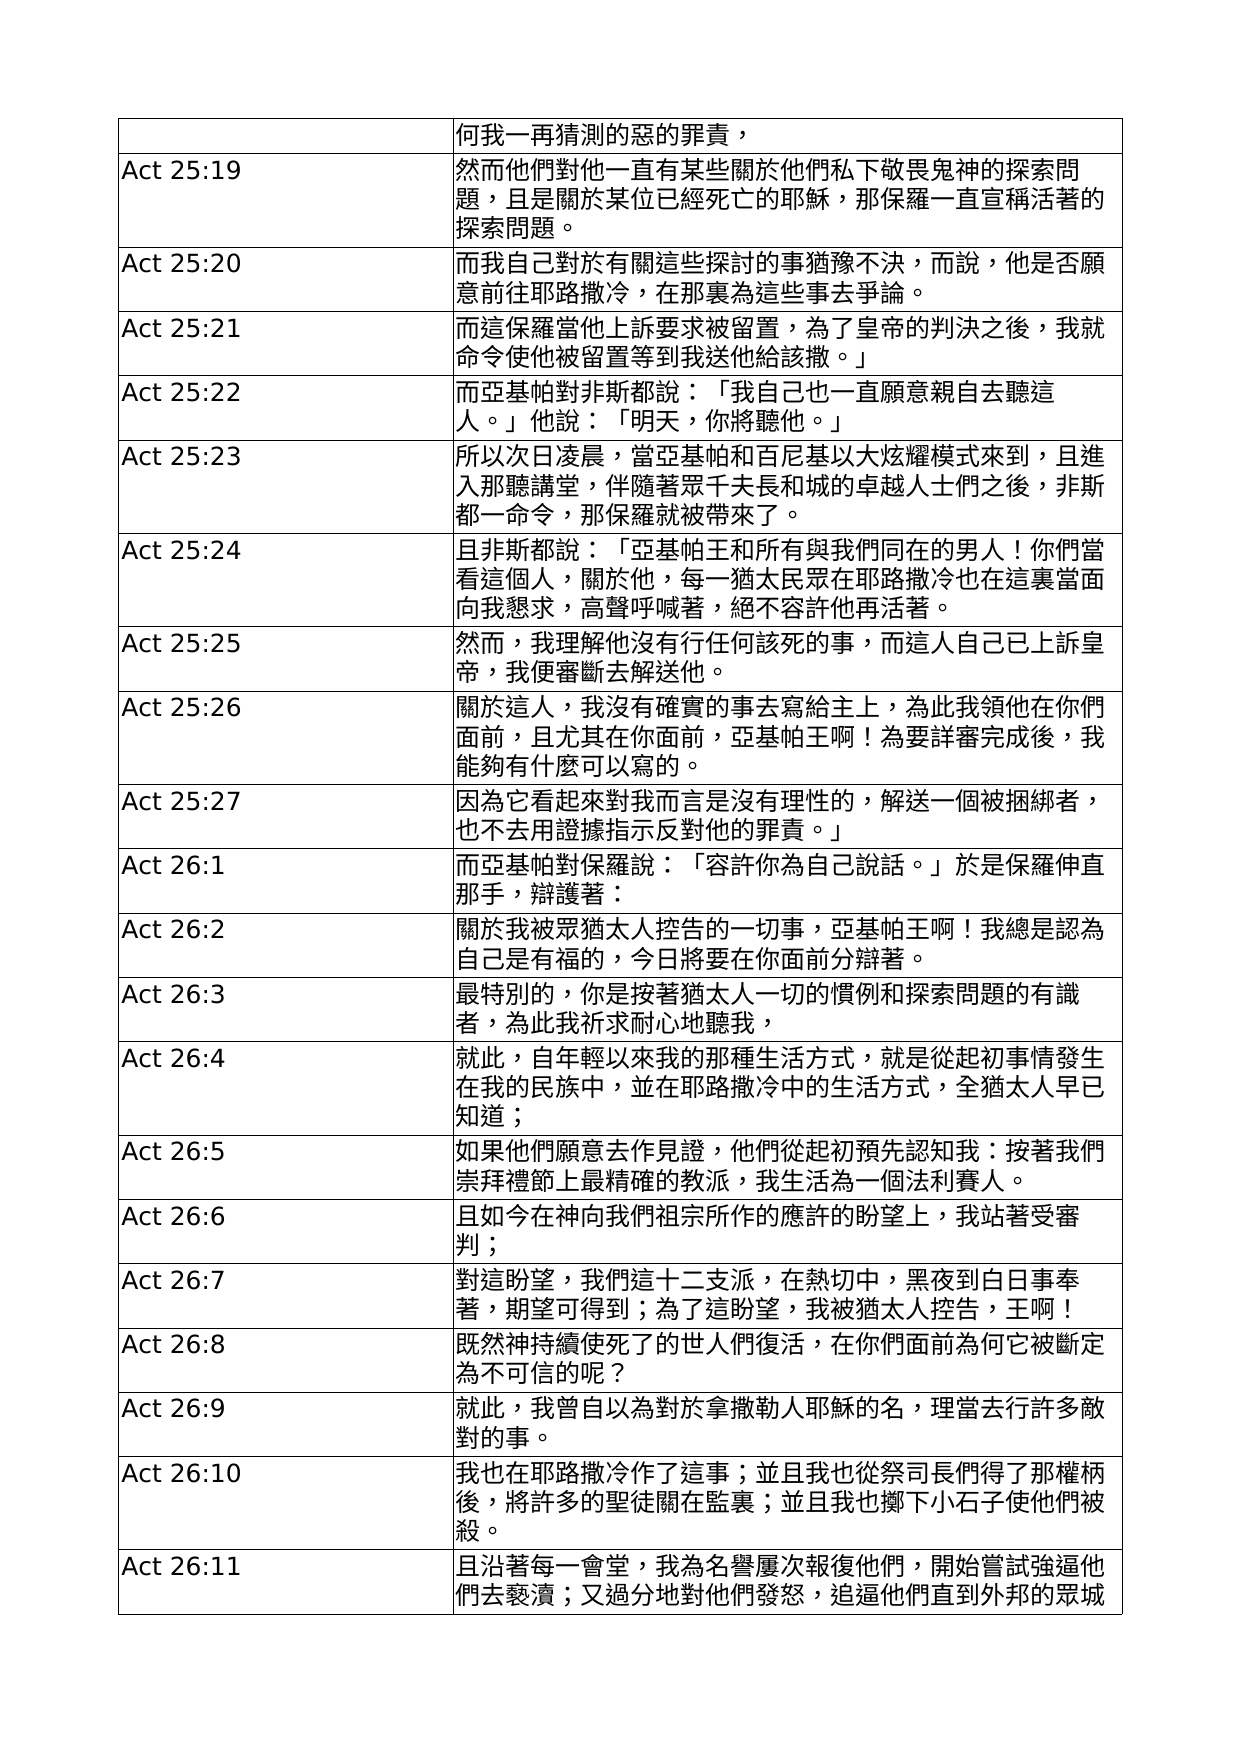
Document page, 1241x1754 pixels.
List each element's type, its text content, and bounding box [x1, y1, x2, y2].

table_cell Act 26:3 [119, 978, 453, 1041]
table_cell 然而他們對他一直有某些關於他們私下敬畏鬼神的探索問題，且是關於某位已經死亡的耶穌，那保羅一直宣稱活著的探索問題。 [454, 154, 1122, 247]
table_cell Act 25:24 [119, 534, 453, 626]
table_cell 且沿著每一會堂，我為名譽屢次報復他們，開始嘗試強逼他們去褻瀆；又過分地對他們發怒，追逼他們直到外邦的眾城 [454, 1550, 1122, 1614]
table_cell 關於這人，我沒有確實的事去寫給主上，為此我領他在你們面前，且尤其在你面前，亞基帕王啊！為要詳審完成後，我能夠有什麼可以寫的。 [454, 692, 1122, 784]
table_cell Act 25:22 [119, 376, 453, 439]
table_cell 對這盼望，我們這十二支派，在熱切中，黑夜到白日事奉著，期望可得到；為了這盼望，我被猶太人控告，王啊！ [454, 1264, 1122, 1327]
table_cell Act 26:8 [119, 1329, 453, 1392]
table_cell Act 26:4 [119, 1042, 453, 1134]
table_cell 且如今在神向我們祖宗所作的應許的盼望上，我站著受審判； [454, 1200, 1122, 1263]
table_cell 所以次日凌晨，當亞基帕和百尼基以大炫耀模式來到，且進入那聽講堂，伴隨著眾千夫長和城的卓越人士們之後，非斯都一命令，那保羅就被帶來了。 [454, 441, 1122, 533]
table_cell 如果他們願意去作見證，他們從起初預先認知我：按著我們崇拜禮節上最精確的教派，我生活為一個法利賽人。 [454, 1136, 1122, 1199]
table_cell Act 25:27 [119, 785, 453, 848]
table_cell 且非斯都說：「亞基帕王和所有與我們同在的男人！你們當看這個人，關於他，每一猶太民眾在耶路撒冷也在這裏當面向我懇求，高聲呼喊著，絕不容許他再活著。 [454, 534, 1122, 626]
table_cell 就此，自年輕以來我的那種生活方式，就是從起初事情發生在我的民族中，並在耶路撒冷中的生活方式，全猶太人早已知道； [454, 1042, 1122, 1134]
table_cell Act 25:19 [119, 154, 453, 247]
table_cell Act 26:1 [119, 849, 453, 913]
table_cell Act 26:5 [119, 1136, 453, 1199]
table_cell 而我自己對於有關這些探討的事猶豫不決，而說，他是否願意前往耶路撒冷，在那裏為這些事去爭論。 [454, 248, 1122, 311]
table_cell 何我一再猜測的惡的罪責， [454, 119, 1122, 153]
table_cell Act 26:9 [119, 1393, 453, 1456]
table_cell 然而，我理解他沒有行任何該死的事，而這人自己已上訴皇帝，我便審斷去解送他。 [454, 627, 1122, 691]
table_cell Act 26:6 [119, 1200, 453, 1263]
table_cell 關於我被眾猶太人控告的一切事，亞基帕王啊！我總是認為自己是有福的，今日將要在你面前分辯著。 [454, 914, 1122, 977]
table_cell Act 25:20 [119, 248, 453, 311]
table_cell Act 25:26 [119, 692, 453, 784]
table_cell Act 26:7 [119, 1264, 453, 1327]
table_cell 因為它看起來對我而言是沒有理性的，解送一個被捆綁者，也不去用證據指示反對他的罪責。」 [454, 785, 1122, 848]
table_cell 而亞基帕對非斯都說：「我自己也一直願意親自去聽這人。」他說：「明天，你將聽他。」 [454, 376, 1122, 439]
table_cell Act 26:10 [119, 1457, 453, 1549]
table_cell 最特別的，你是按著猶太人一切的慣例和探索問題的有識者，為此我祈求耐心地聽我， [454, 978, 1122, 1041]
table_cell 就此，我曾自以為對於拿撒勒人耶穌的名，理當去行許多敵對的事。 [454, 1393, 1122, 1456]
table_cell Act 25:21 [119, 312, 453, 375]
table_cell [119, 119, 453, 153]
table_cell Act 26:2 [119, 914, 453, 977]
table_cell 我也在耶路撒冷作了這事；並且我也從祭司長們得了那權柄後，將許多的聖徒關在監裏；並且我也擲下小石子使他們被殺。 [454, 1457, 1122, 1549]
table_cell Act 25:25 [119, 627, 453, 691]
table_cell Act 26:11 [119, 1550, 453, 1614]
table_cell Act 25:23 [119, 441, 453, 533]
table_cell 而這保羅當他上訴要求被留置，為了皇帝的判決之後，我就命令使他被留置等到我送他給該撒。」 [454, 312, 1122, 375]
table_cell 既然神持續使死了的世人們復活，在你們面前為何它被斷定為不可信的呢？ [454, 1329, 1122, 1392]
table_cell 而亞基帕對保羅說：「容許你為自己說話。」於是保羅伸直那手，辯護著： [454, 849, 1122, 913]
